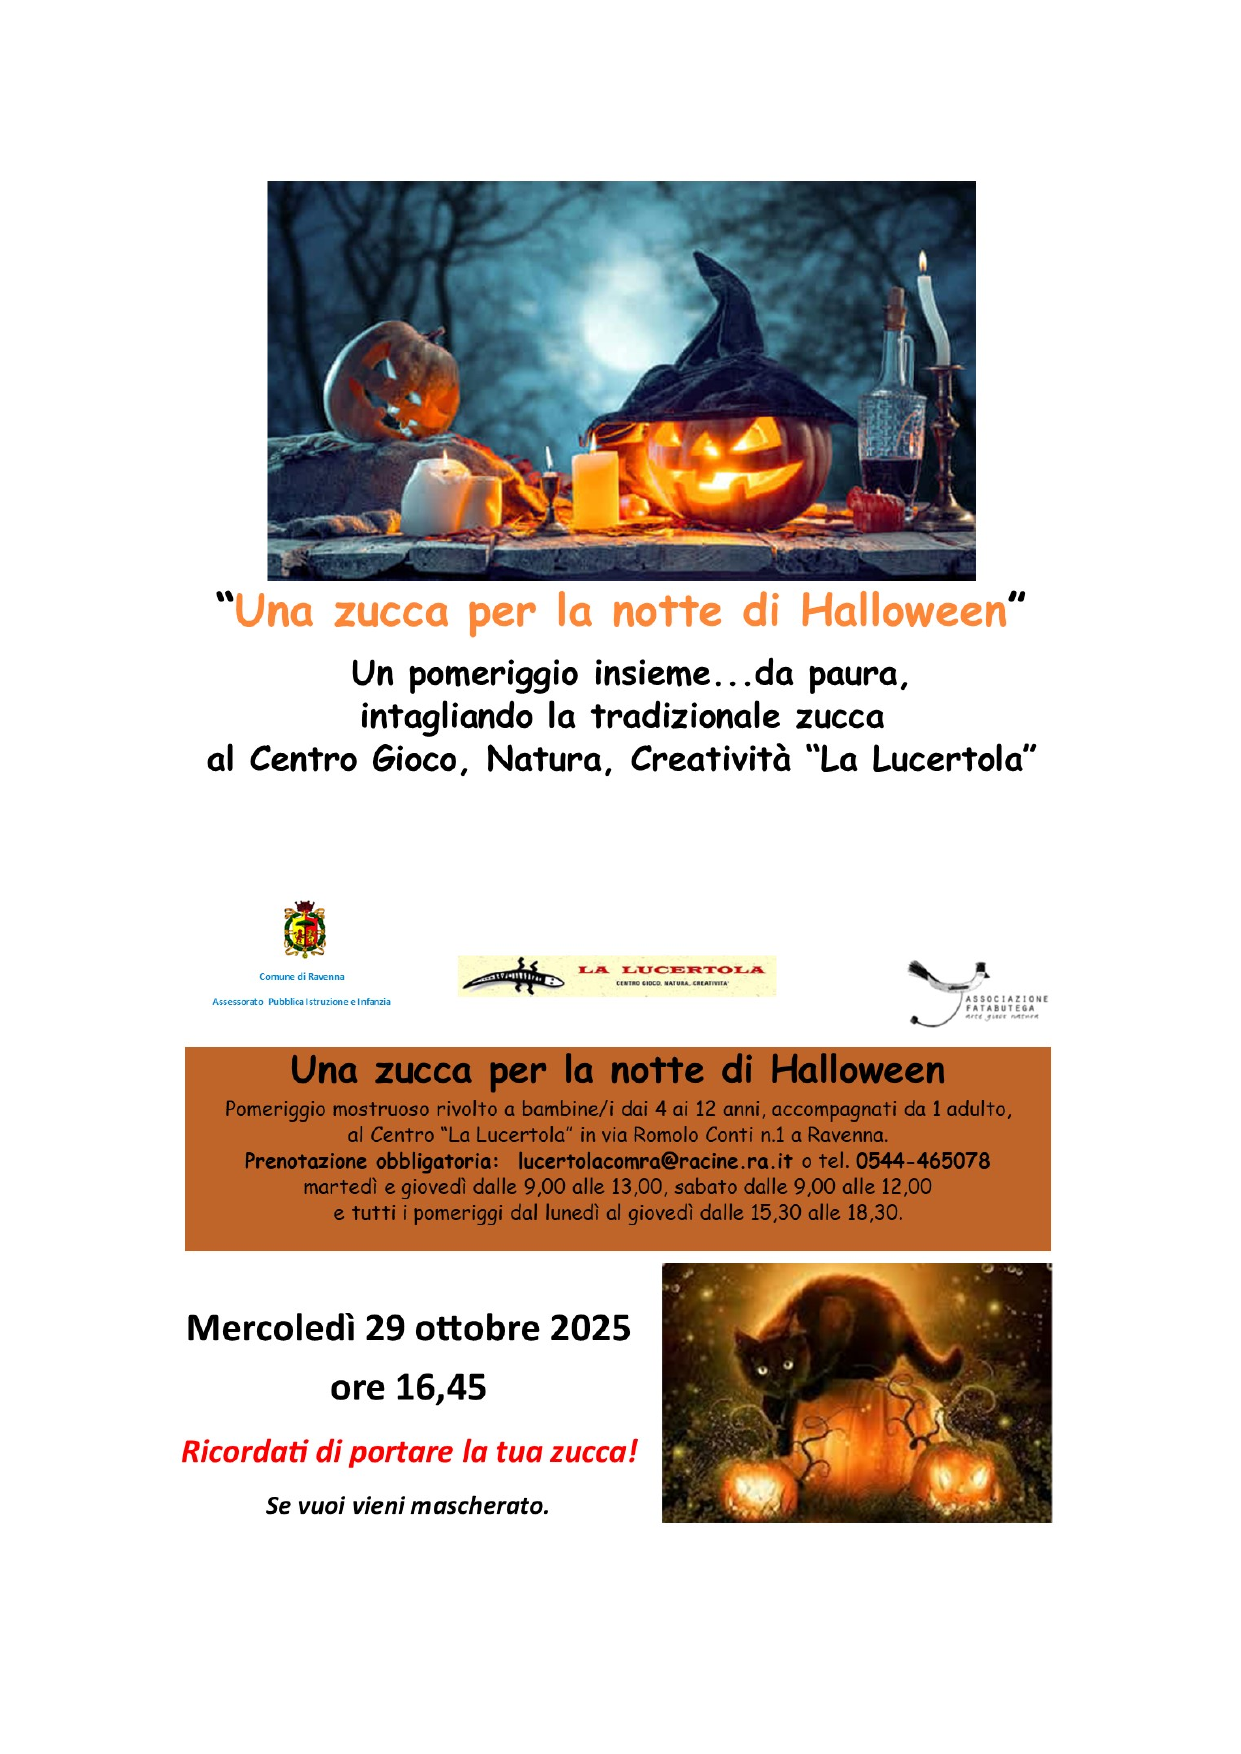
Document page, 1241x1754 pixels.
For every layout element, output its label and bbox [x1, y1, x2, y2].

picture [118, 879, 1123, 1587]
picture [118, 120, 1123, 829]
